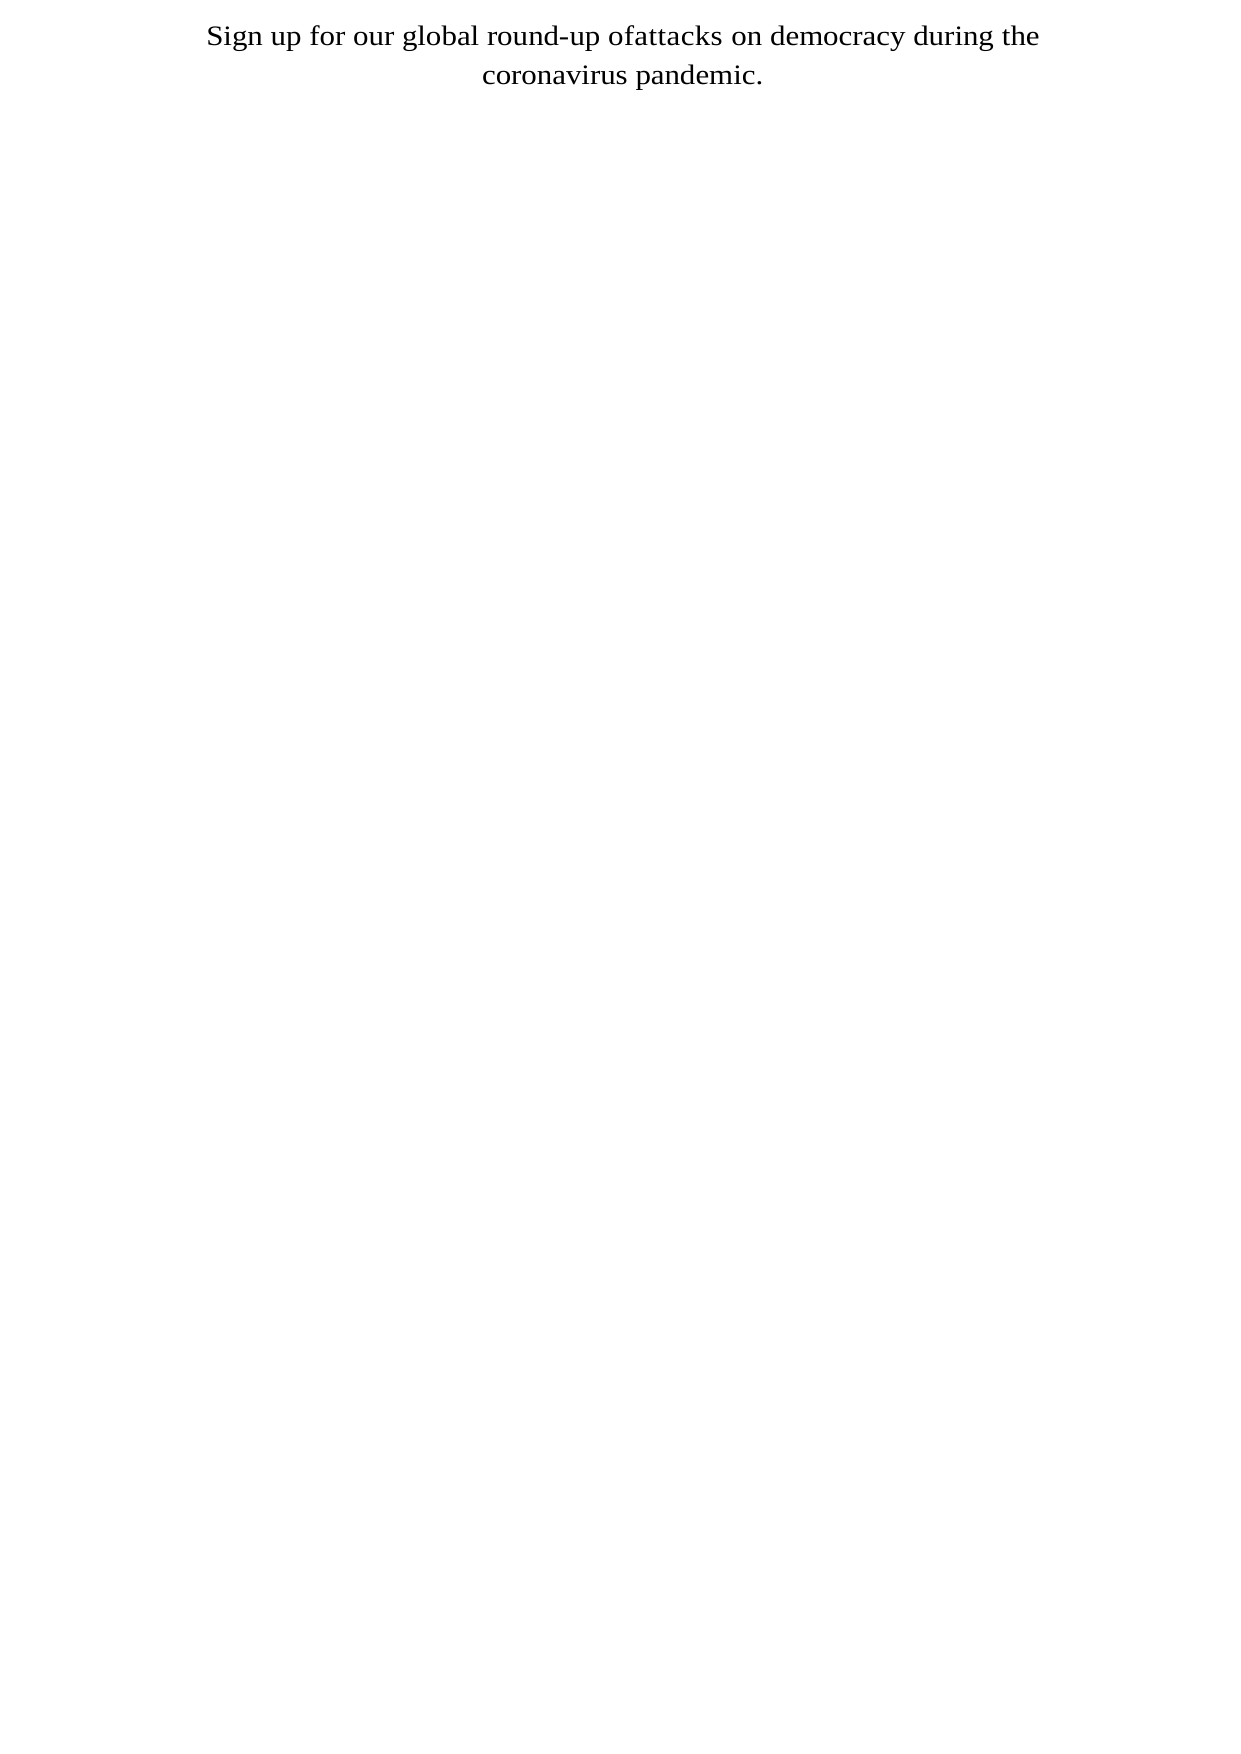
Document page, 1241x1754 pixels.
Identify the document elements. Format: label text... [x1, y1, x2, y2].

text Sign up for our global round-up ofattacks on democracy during the coronavirus pandemic. [139, 19, 1106, 90]
